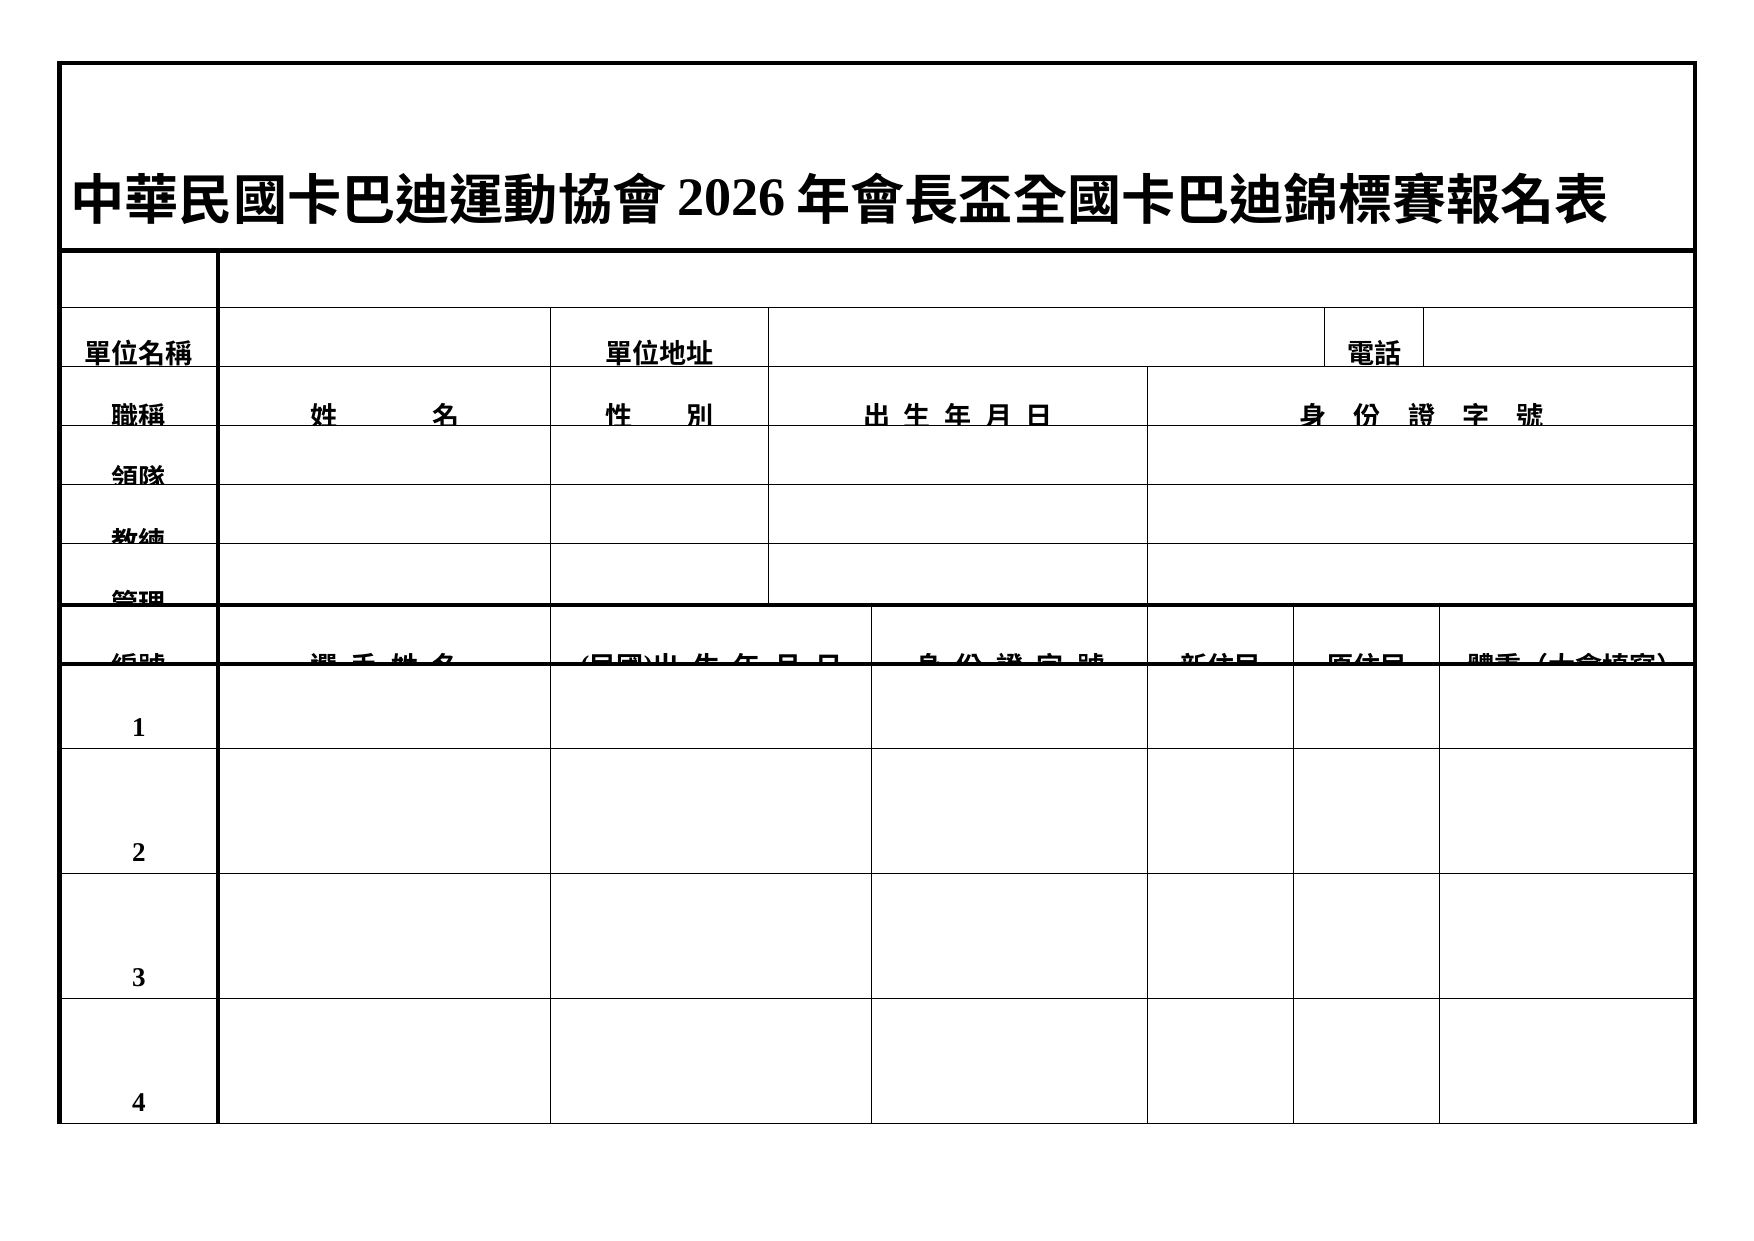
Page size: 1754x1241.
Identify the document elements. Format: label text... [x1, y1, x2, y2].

table_cell 4 [62, 999, 216, 1123]
table_cell [1148, 426, 1693, 484]
table_cell [551, 544, 768, 602]
table_header 中華民國卡巴迪運動協會2026年會長盃全國卡巴迪錦標賽報名表 [62, 65, 1693, 248]
table_cell [1294, 874, 1439, 998]
table_cell [1294, 999, 1439, 1123]
table_cell [551, 874, 871, 998]
table_cell [551, 485, 768, 543]
table_cell [1148, 999, 1293, 1123]
table_cell [1440, 999, 1693, 1123]
table_cell 管理 [62, 544, 216, 602]
table_cell [872, 749, 1147, 873]
table_cell [220, 874, 550, 998]
table_cell □社會男子組 □社會女子組 □高中男子組 □高中女子組 □國中男子組 □國中女子組 □國小男子組 □國小女子組 [220, 253, 1693, 307]
table_cell [1148, 874, 1293, 998]
table_cell 選 手 姓 名 [220, 607, 550, 661]
table_cell [220, 666, 550, 748]
table_cell [220, 999, 550, 1123]
table_cell [220, 426, 550, 484]
table_cell 1 [62, 666, 216, 748]
table_cell 出 生 年 月 日 [769, 367, 1147, 425]
table_cell [220, 308, 550, 366]
table_cell [1424, 308, 1693, 366]
table_cell 單位名稱 [62, 308, 216, 366]
table_cell 3 [62, 874, 216, 998]
table_cell 身 份 證 字 號 [872, 607, 1147, 661]
table_cell [769, 485, 1147, 543]
table_cell [1440, 749, 1693, 873]
table_cell 姓 名 [220, 367, 550, 425]
table_cell (民國)出 生 年 月 日 [551, 607, 871, 661]
table_cell [1440, 874, 1693, 998]
table_cell 性 別 [551, 367, 768, 425]
table_cell [551, 999, 871, 1123]
table_cell [769, 308, 1324, 366]
table_cell [220, 749, 550, 873]
table_cell 領隊 [62, 426, 216, 484]
table_cell 新住民 [1148, 607, 1293, 661]
table_cell 單位地址 [551, 308, 768, 366]
table_cell [220, 485, 550, 543]
table_cell [1294, 749, 1439, 873]
table_cell [872, 874, 1147, 998]
table_cell [1294, 666, 1439, 748]
table_cell [1148, 749, 1293, 873]
table_cell 體重（大會填寫） [1440, 607, 1693, 661]
table_cell [1148, 666, 1293, 748]
table_cell [872, 999, 1147, 1123]
table_cell [1148, 485, 1693, 543]
table_cell 參賽組別 [62, 253, 216, 307]
table_cell [769, 426, 1147, 484]
table_cell 2 [62, 749, 216, 873]
table_cell 電話 [1325, 308, 1423, 366]
table_cell [551, 749, 871, 873]
table_cell 編號 [62, 607, 216, 661]
table_cell [769, 544, 1147, 602]
table_cell 身 份 證 字 號 [1148, 367, 1693, 425]
table_cell 原住民 [1294, 607, 1439, 661]
table_cell [1440, 666, 1693, 748]
table_cell 教練 [62, 485, 216, 543]
table_cell [551, 666, 871, 748]
table_cell 職稱 [62, 367, 216, 425]
table_cell [1148, 544, 1693, 602]
table_cell [872, 666, 1147, 748]
table_cell [220, 544, 550, 602]
table_cell [551, 426, 768, 484]
